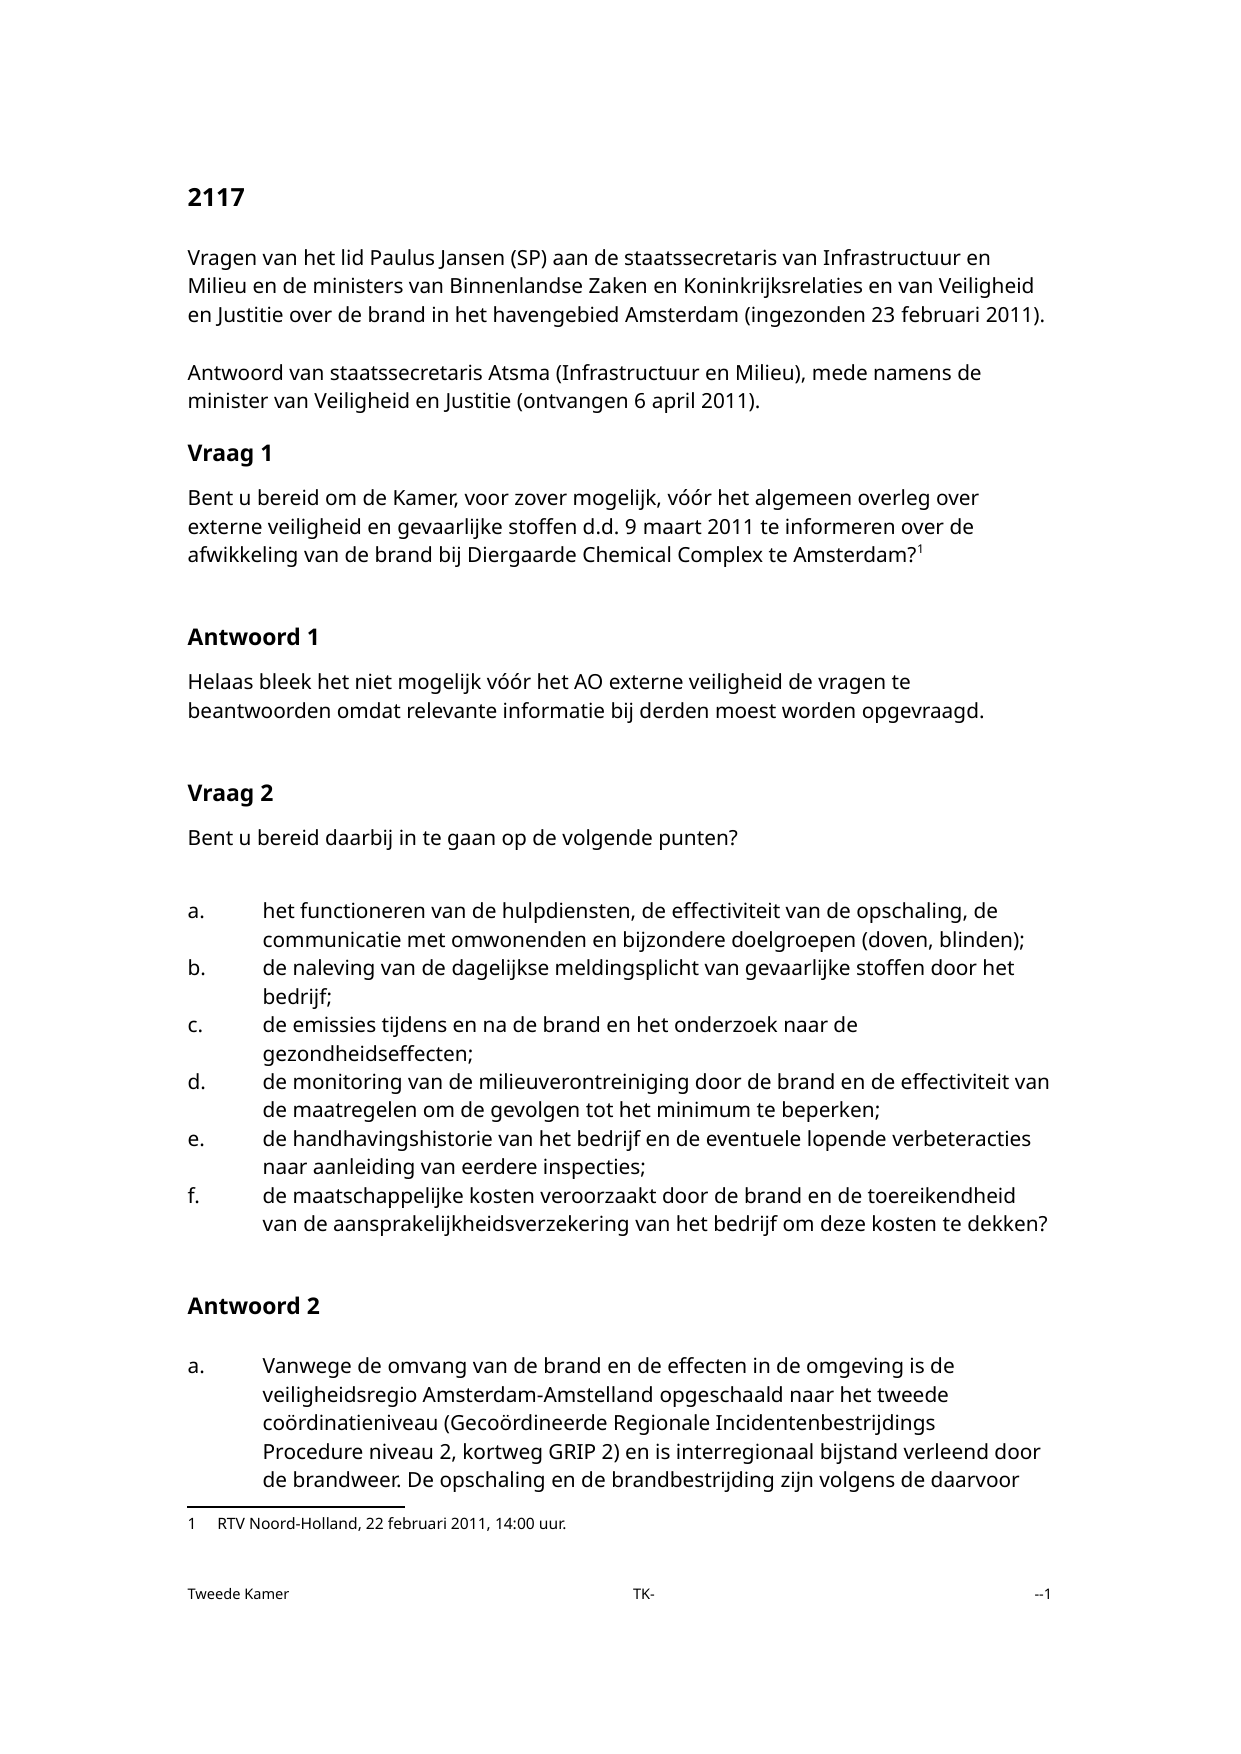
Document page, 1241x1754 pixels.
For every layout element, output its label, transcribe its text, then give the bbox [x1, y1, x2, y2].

list het functioneren van de hulpdiensten, de effectiviteit van de opschaling, de communicatie met omwonenden en bijzondere doelgroepen (doven, blinden); [187, 897, 1053, 953]
text RTV Noord-Holland, 22 februari 2011, 14:00 uur. [187, 1506, 1053, 1534]
list Vanwege de omvang van de brand en de effecten in de omgeving is de veiligheidsregio Amsterdam-Amstelland opgeschaald naar het tweede coördinatieniveau (Gecoördineerde Regionale Incidentenbestrijdings Procedure niveau 2, kortweg GRIP 2) en is interregionaal bijstand verleend door de brandweer. De opschaling en de brandbestrijding zijn volgens de daarvoor [187, 1352, 1053, 1494]
text Vragen van het lid Paulus Jansen (SP) aan de staatssecretaris van Infrastructuur en Milieu en de ministers van Binnenlandse Zaken en Koninkrijksrelaties en van Veiligheid en Justitie over de brand in het havengebied Amsterdam (ingezonden 23 februari 2011). [187, 243, 1053, 328]
text Bent u bereid om de Kamer, voor zover mogelijk, vóór het algemeen overleg over externe veiligheid en gevaarlijke stoffen d.d. 9 maart 2011 te informeren over de afwikkeling van de brand bij Diergaarde Chemical Complex te Amsterdam? [187, 483, 1053, 569]
text Helaas bleek het niet mogelijk vóór het AO externe veiligheid de vragen te beantwoorden omdat relevante informatie bij derden moest worden opgevraagd. [187, 667, 1053, 724]
list de handhavingshistorie van het bedrijf en de eventuele lopende verbeteracties naar aanleiding van eerdere inspecties; [187, 1124, 1053, 1181]
text 2117 [187, 179, 1053, 213]
list de naleving van de dagelijkse meldingsplicht van gevaarlijke stoffen door het bedrijf; [187, 953, 1053, 1010]
subtitle Vraag 2 [187, 777, 1053, 808]
subtitle Antwoord 1 [187, 621, 1053, 652]
list de monitoring van de milieuverontreiniging door de brand en de effectiviteit van de maatregelen om de gevolgen tot het minimum te beperken; [187, 1067, 1053, 1124]
text Bent u bereid daarbij in te gaan op de volgende punten? [187, 823, 1053, 852]
list de emissies tijdens en na de brand en het onderzoek naar de gezondheidseffecten; [187, 1010, 1053, 1067]
subtitle Vraag 1 [187, 437, 1053, 468]
subtitle Antwoord 2 [187, 1290, 1053, 1322]
list de maatschappelijke kosten veroorzaakt door de brand en de toereikendheid van de aansprakelijkheidsverzekering van het bedrijf om deze kosten te dekken? [187, 1181, 1053, 1238]
text Antwoord van staatssecretaris Atsma (Infrastructuur en Milieu), mede namens de minister van Veiligheid en Justitie (ontvangen 6 april 2011). [187, 358, 1053, 415]
